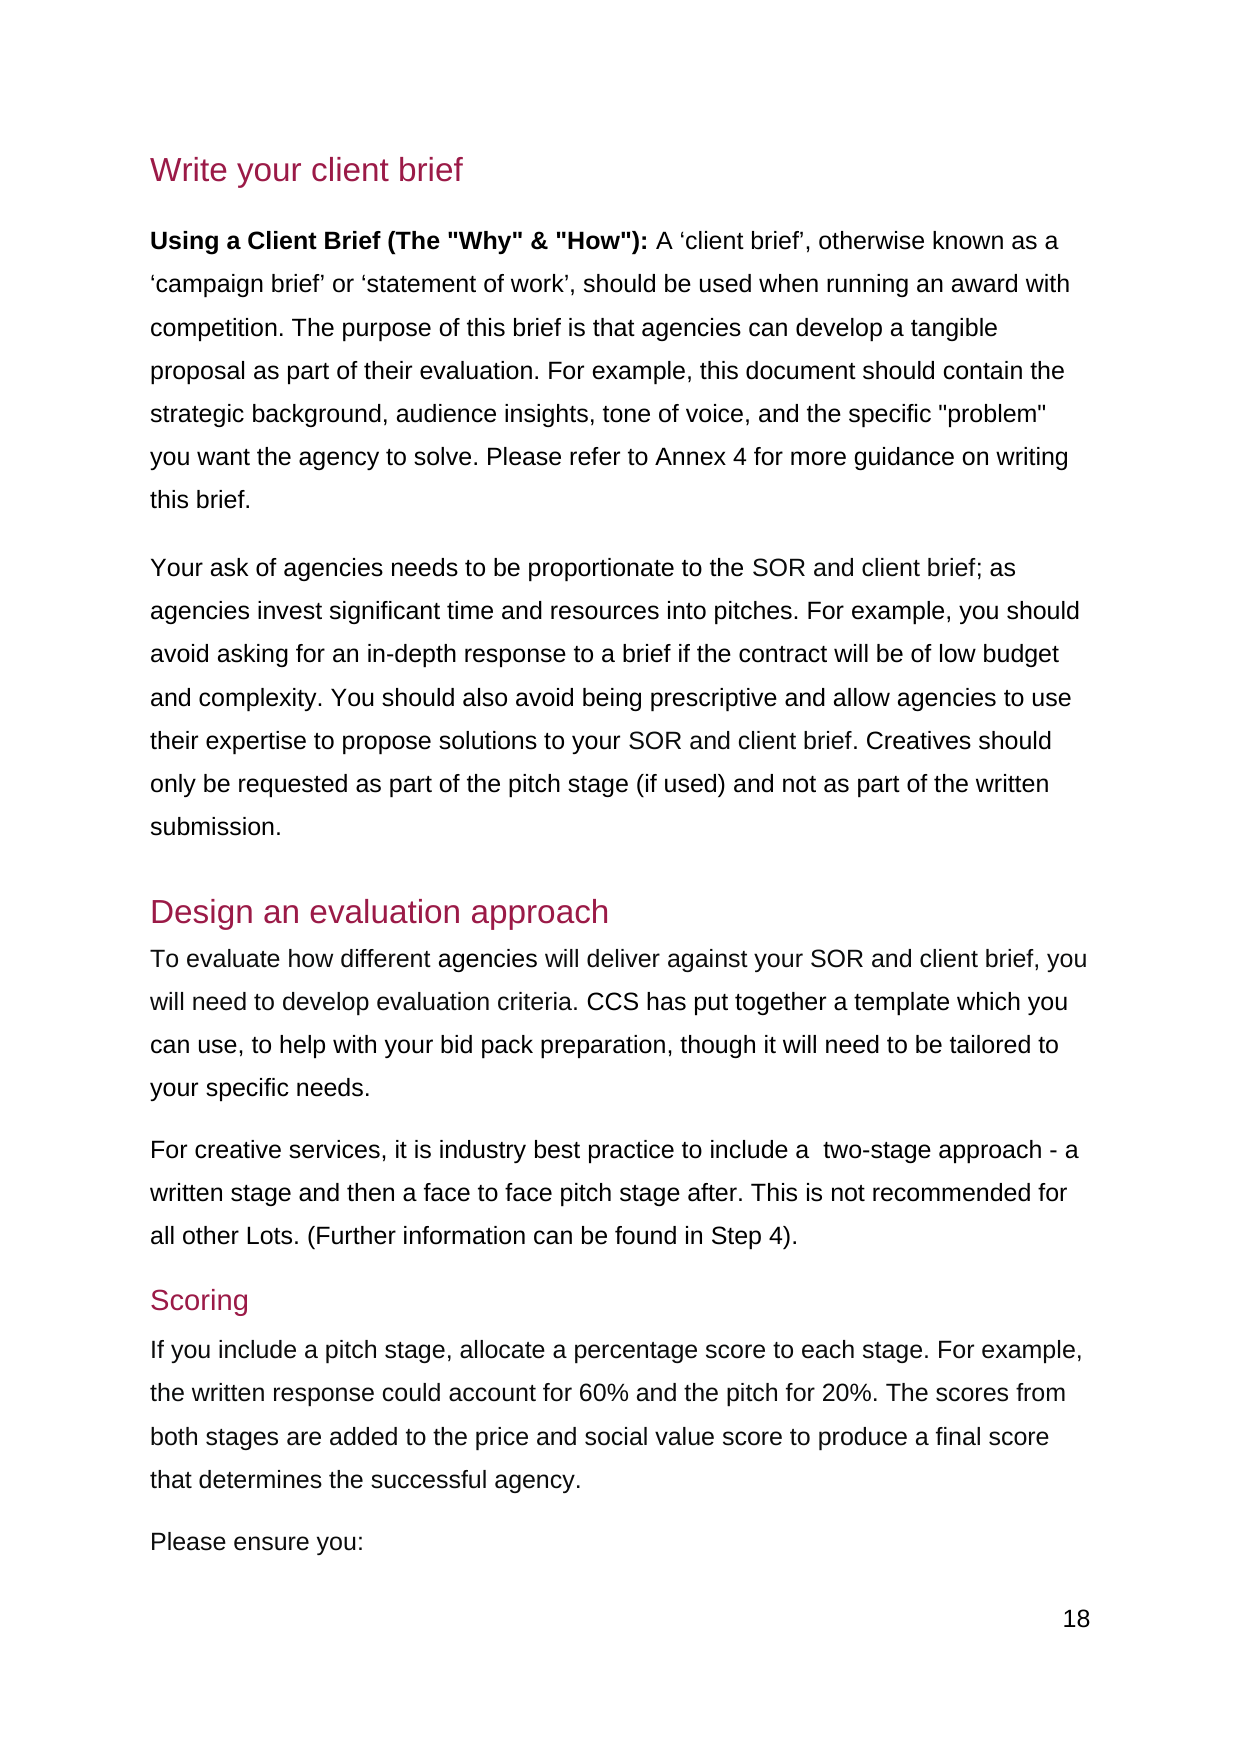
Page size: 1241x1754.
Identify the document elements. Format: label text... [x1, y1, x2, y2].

subtitle Design an evaluation approach [150, 893, 1090, 931]
text Your ask of agencies needs to be proportionate to the SOR and client brief; as agencies invest significant time and resources into pitches. For example, you should avoid asking for an in-depth response to a brief if the contract will be of low budget and complexity. You should also avoid being prescriptive and allow agencies to use their expertise to propose solutions to your SOR and client brief. Creatives should only be requested as part of the pitch stage (if used) and not as part of the written submission. [150, 553, 1090, 841]
text For creative services, it is industry best practice to include a two-stage approach - a written stage and then a face to face pitch stage after. This is not recommended for all other Lots. (Further information can be found in Step 4). [150, 1135, 1090, 1250]
text If you include a pitch stage, allocate a percentage score to each stage. For example, the written response could account for 60% and the pitch for 20%. The scores from both stages are added to the price and social value score to produce a final score that determines the successful agency. [150, 1335, 1090, 1493]
text Please ensure you: [150, 1526, 1090, 1555]
text Using a Client Brief (The "Why" & "How"): A ‘client brief’, otherwise known as a ‘campaign brief’ or ‘statement of work’, should be used when running an award with competition. The purpose of this brief is that agencies can develop a tangible proposal as part of their evaluation. For example, this document should contain the strategic background, audience insights, tone of voice, and the specific "problem" you want the agency to solve. Please refer to Annex 4 for more guidance on writing this brief. [150, 226, 1090, 514]
subtitle Scoring [150, 1283, 1090, 1316]
subtitle Write your client brief [150, 150, 1090, 188]
text To evaluate how different agencies will deliver against your SOR and client brief, you will need to develop evaluation criteria. CCS has put together a template which you can use, to help with your bid pack preparation, though it will need to be tailored to your specific needs. [150, 943, 1090, 1102]
